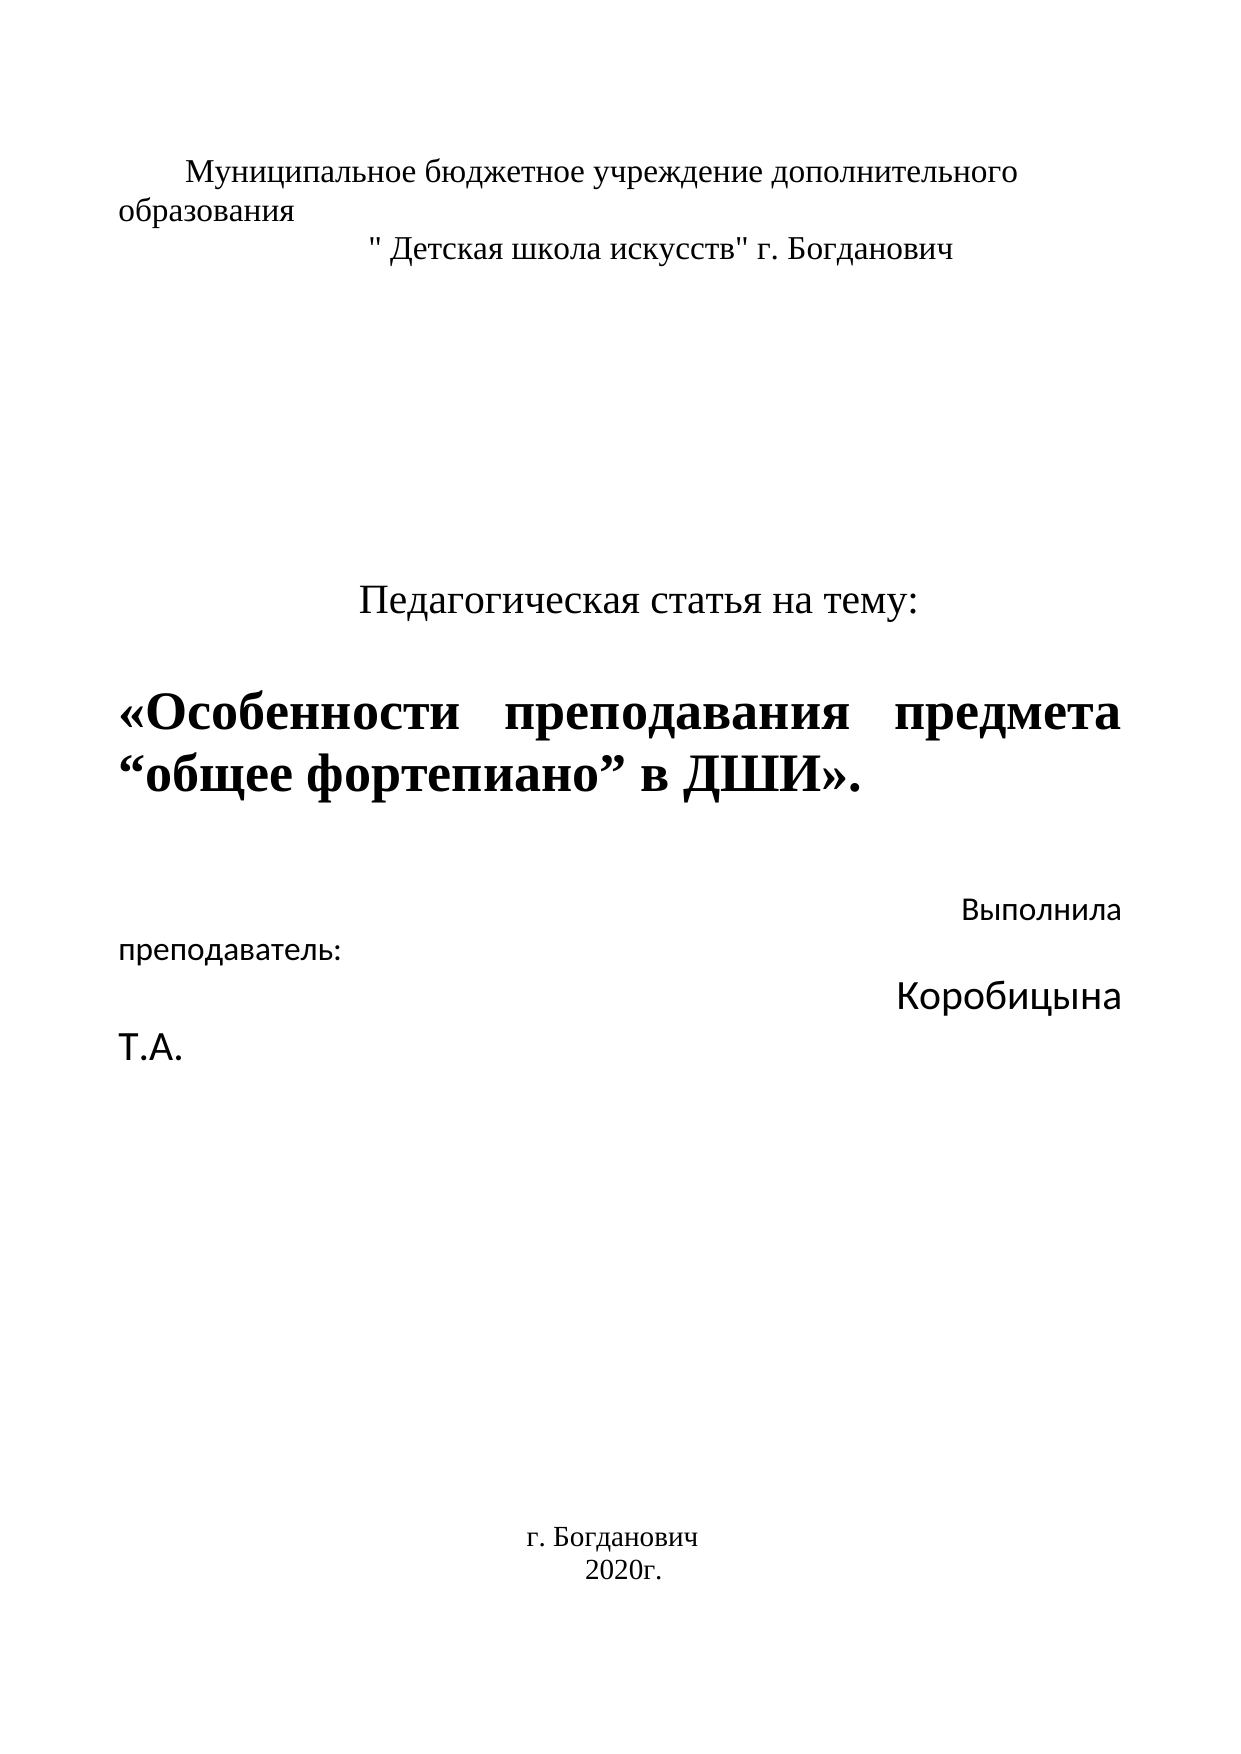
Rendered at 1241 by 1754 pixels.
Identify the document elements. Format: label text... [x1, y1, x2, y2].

text Коробицына Т.А. [118, 969, 1122, 1071]
text Педагогическая статья на тему: [118, 575, 1122, 623]
text Выполнила преподаватель: [118, 887, 1122, 969]
text «Особенности преподавания предмета “общее фортепиано” в ДШИ». [118, 679, 1122, 803]
text 2020г. [118, 1552, 1122, 1586]
text Муниципальное бюджетное учреждение дополнительного образования [118, 152, 1122, 228]
text г. Богданович [118, 1519, 1122, 1552]
text " Детская школа искусств" г. Богданович [118, 228, 1122, 267]
